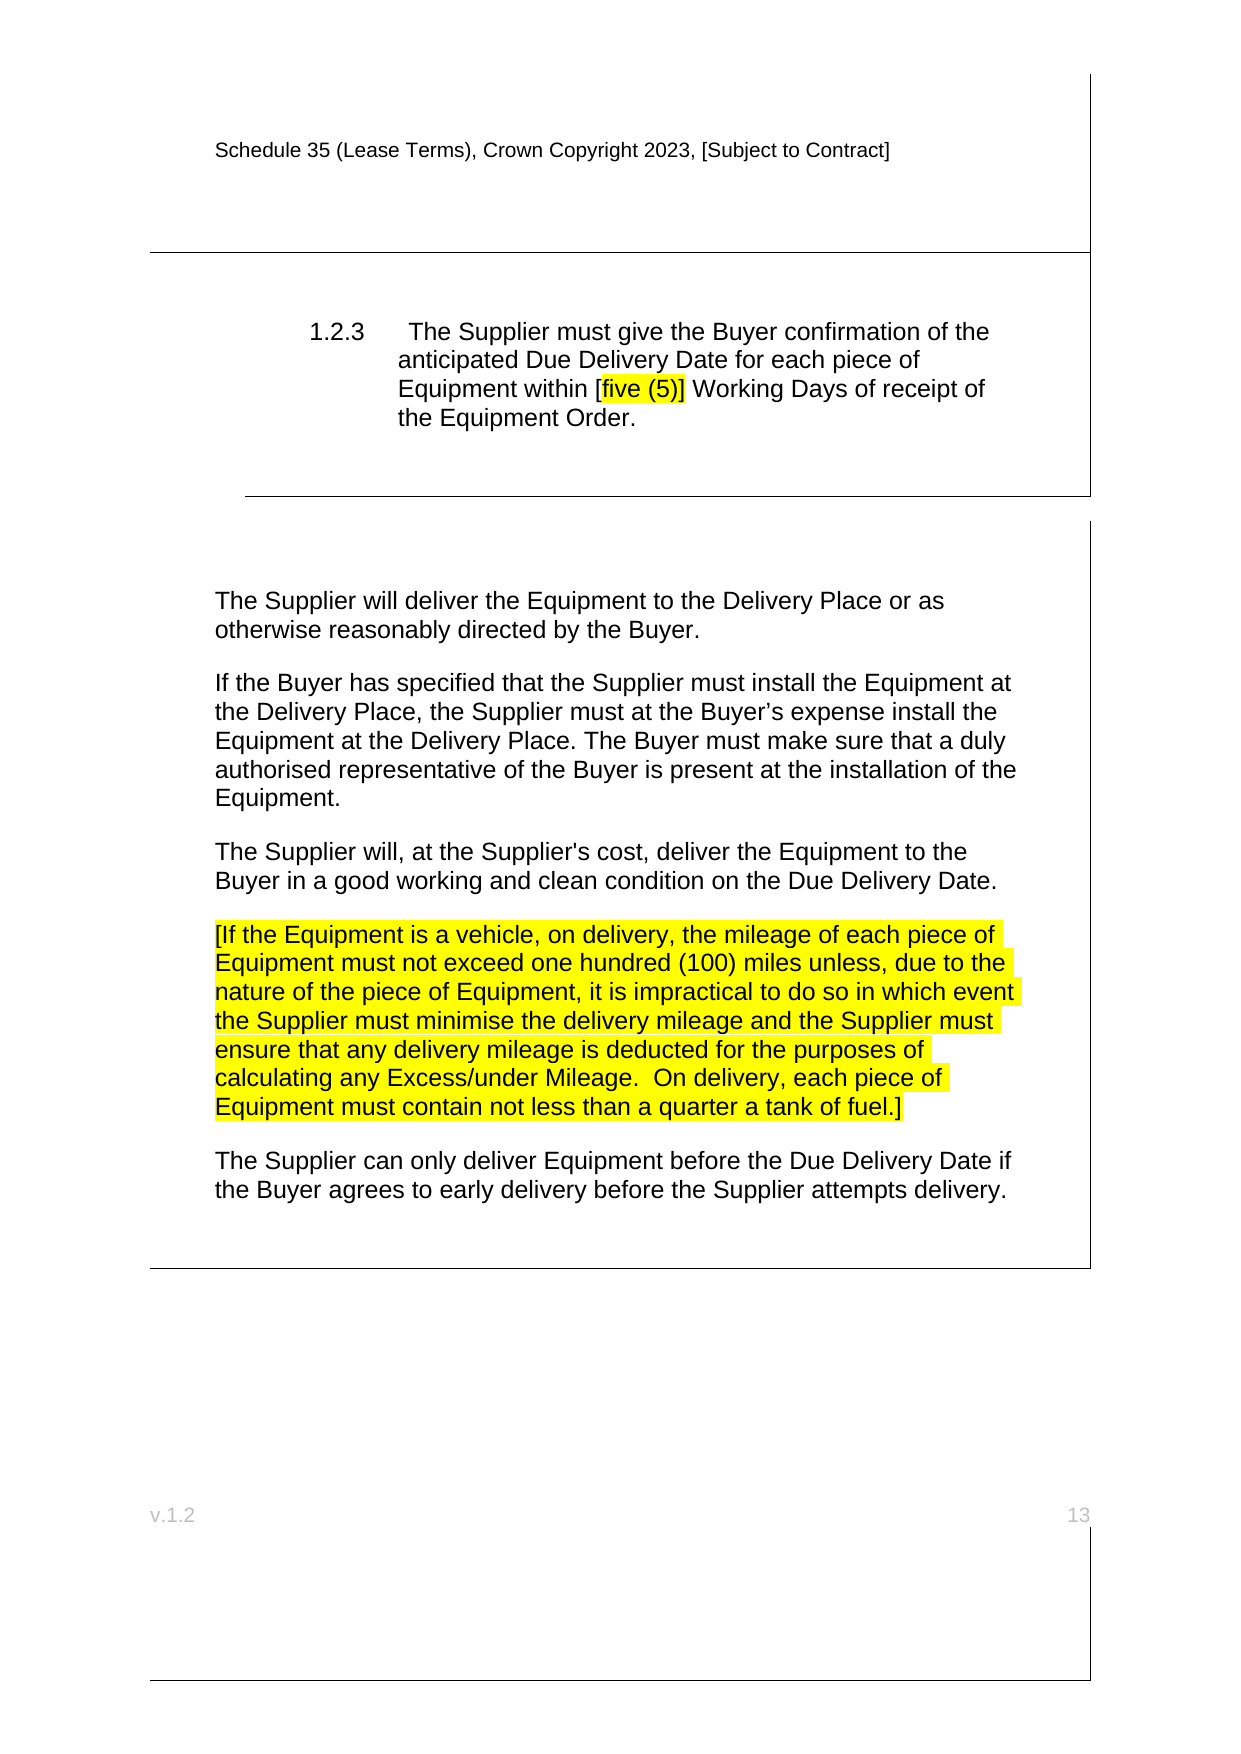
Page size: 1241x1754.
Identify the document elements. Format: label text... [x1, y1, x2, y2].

subtitle The Supplier can only deliver Equipment before the Due Delivery Date if the Buyer agrees to early delivery before the Supplier attempts delivery. [150, 1081, 1091, 1268]
subtitle The Supplier will deliver the Equipment to the Delivery Place or as otherwise reasonably directed by the Buyer. [150, 521, 1090, 604]
subtitle The Supplier will, at the Supplier's cost, deliver the Equipment to the Buyer in a good working and clean condition on the Due Delivery Date. [150, 772, 1091, 855]
subtitle If the Buyer has specified that the Supplier must install the Equipment at the Delivery Place, the Supplier must at the Buyer’s expense install the Equipment at the Delivery Place. The Buyer must make sure that a duly authorised representative of the Buyer is present at the installation of the Equipment. [150, 604, 1091, 772]
subtitle The Supplier must give the Buyer confirmation of the anticipated Due Delivery Date for each piece of Equipment within [five (5)] Working Days of receipt of the Equipment Order. [244, 252, 1090, 496]
subtitle [If the Equipment is a vehicle, on delivery, the mileage of each piece of Equipment must not exceed one hundred (100) miles unless, due to the nature of the piece of Equipment, it is impractical to do so in which event the Supplier must minimise the delivery mileage and the Supplier must ensure that any delivery mileage is deducted for the purposes of calculating any Excess/under Mileage. On delivery, each piece of Equipment must contain not less than a quarter a tank of fuel.] [150, 855, 1091, 1081]
